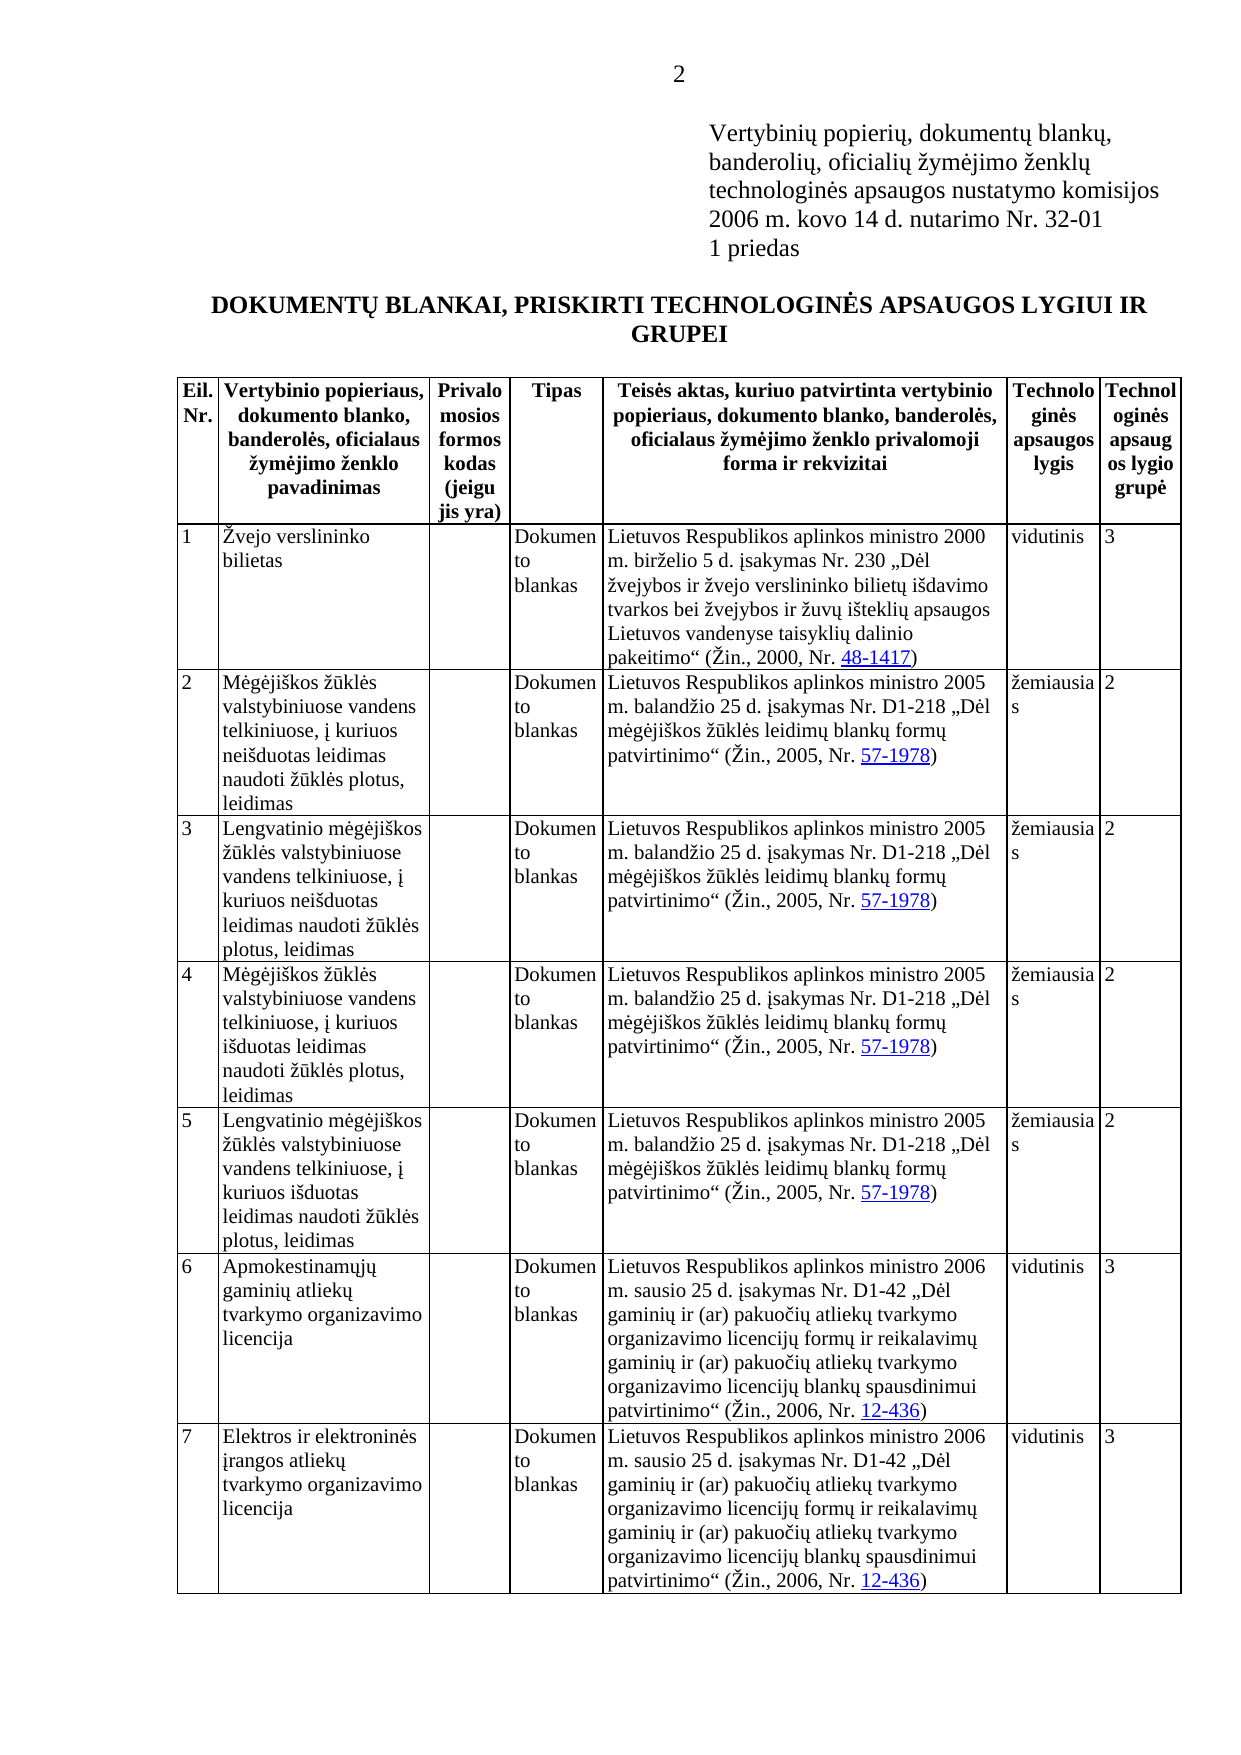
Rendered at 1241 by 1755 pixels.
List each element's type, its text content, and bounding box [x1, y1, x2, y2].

table_cell 1 [178, 525, 218, 669]
table_cell Dokumento blankas [511, 962, 602, 1107]
table_cell 7 [178, 1424, 218, 1592]
table_cell [430, 816, 509, 961]
table_cell 2 [1101, 1108, 1180, 1252]
text DOKUMENTŲ BLANKAI, PRISKIRTI TECHNOLOGINĖS APSAUGOS LYGIUI IR GRUPEI [177, 291, 1181, 348]
table_cell Lietuvos Respublikos aplinkos ministro 2005 m. balandžio 25 d. įsakymas Nr. D1-218 „Dėl mėgėjiškos žūklės leidimų blankų formų patvirtinimo“ (Žin., 2005, Nr. 57-1978) [604, 670, 1006, 815]
table_cell 5 [178, 1108, 218, 1252]
table_cell [430, 525, 509, 669]
table_cell Lietuvos Respublikos aplinkos ministro 2005 m. balandžio 25 d. įsakymas Nr. D1-218 „Dėl mėgėjiškos žūklės leidimų blankų formų patvirtinimo“ (Žin., 2005, Nr. 57-1978) [604, 816, 1006, 961]
table_cell 2 [1101, 962, 1180, 1107]
table_header Technologinės apsaugos lygis [1008, 378, 1099, 523]
table_cell [430, 962, 509, 1107]
table_cell 3 [1101, 525, 1180, 669]
table_cell Dokumento blankas [511, 1424, 602, 1592]
table_cell 3 [178, 816, 218, 961]
table_cell 3 [1101, 1254, 1180, 1422]
table_cell Dokumento blankas [511, 1108, 602, 1252]
table_cell Lietuvos Respublikos aplinkos ministro 2005 m. balandžio 25 d. įsakymas Nr. D1-218 „Dėl mėgėjiškos žūklės leidimų blankų formų patvirtinimo“ (Žin., 2005, Nr. 57-1978) [604, 1108, 1006, 1252]
table_cell [430, 1424, 509, 1592]
table_cell vidutinis [1008, 525, 1099, 669]
table_cell 3 [1101, 1424, 1180, 1592]
table_cell Žvejo verslininko bilietas [219, 525, 429, 669]
table_header Technologinės apsaugos lygio grupė [1101, 378, 1180, 523]
table_header Teisės aktas, kuriuo patvirtinta vertybinio popieriaus, dokumento blanko, banderolės, oficialaus žymėjimo ženklo privalomoji forma ir rekvizitai [604, 378, 1006, 523]
table_cell žemiausias [1008, 816, 1099, 961]
table_cell Lietuvos Respublikos aplinkos ministro 2005 m. balandžio 25 d. įsakymas Nr. D1-218 „Dėl mėgėjiškos žūklės leidimų blankų formų patvirtinimo“ (Žin., 2005, Nr. 57-1978) [604, 962, 1006, 1107]
table_cell Dokumento blankas [511, 525, 602, 669]
table_cell vidutinis [1008, 1424, 1099, 1592]
table_cell Dokumento blankas [511, 670, 602, 815]
table_header Vertybinio popieriaus, dokumento blanko, banderolės, oficialaus žymėjimo ženklo pavadinimas [219, 378, 429, 523]
table_cell Apmokestinamųjų gaminių atliekų tvarkymo organizavimo licencija [219, 1254, 429, 1422]
text banderolių, oficialių žymėjimo ženklų [177, 147, 1181, 176]
table_cell 2 [1101, 816, 1180, 961]
table_cell [430, 1254, 509, 1422]
table_cell 2 [1101, 670, 1180, 815]
table_cell vidutinis [1008, 1254, 1099, 1422]
text 1 priedas [177, 233, 1181, 262]
table_cell Elektros ir elektroninės įrangos atliekų tvarkymo organizavimo licencija [219, 1424, 429, 1592]
table_cell [430, 670, 509, 815]
table_cell [430, 1108, 509, 1252]
table_header Tipas [511, 378, 602, 523]
table_cell žemiausias [1008, 670, 1099, 815]
table_cell Dokumento blankas [511, 1254, 602, 1422]
table_cell Dokumento blankas [511, 816, 602, 961]
text 2006 m. kovo 14 d. nutarimo Nr. 32-01 [177, 204, 1181, 233]
table_cell 6 [178, 1254, 218, 1422]
table_cell 4 [178, 962, 218, 1107]
table_cell žemiausias [1008, 1108, 1099, 1252]
table_cell 2 [178, 670, 218, 815]
table_header Eil. Nr. [178, 378, 218, 523]
text Vertybinių popierių, dokumentų blankų, [177, 118, 1181, 147]
table_cell žemiausias [1008, 962, 1099, 1107]
text technologinės apsaugos nustatymo komisijos [177, 176, 1181, 204]
